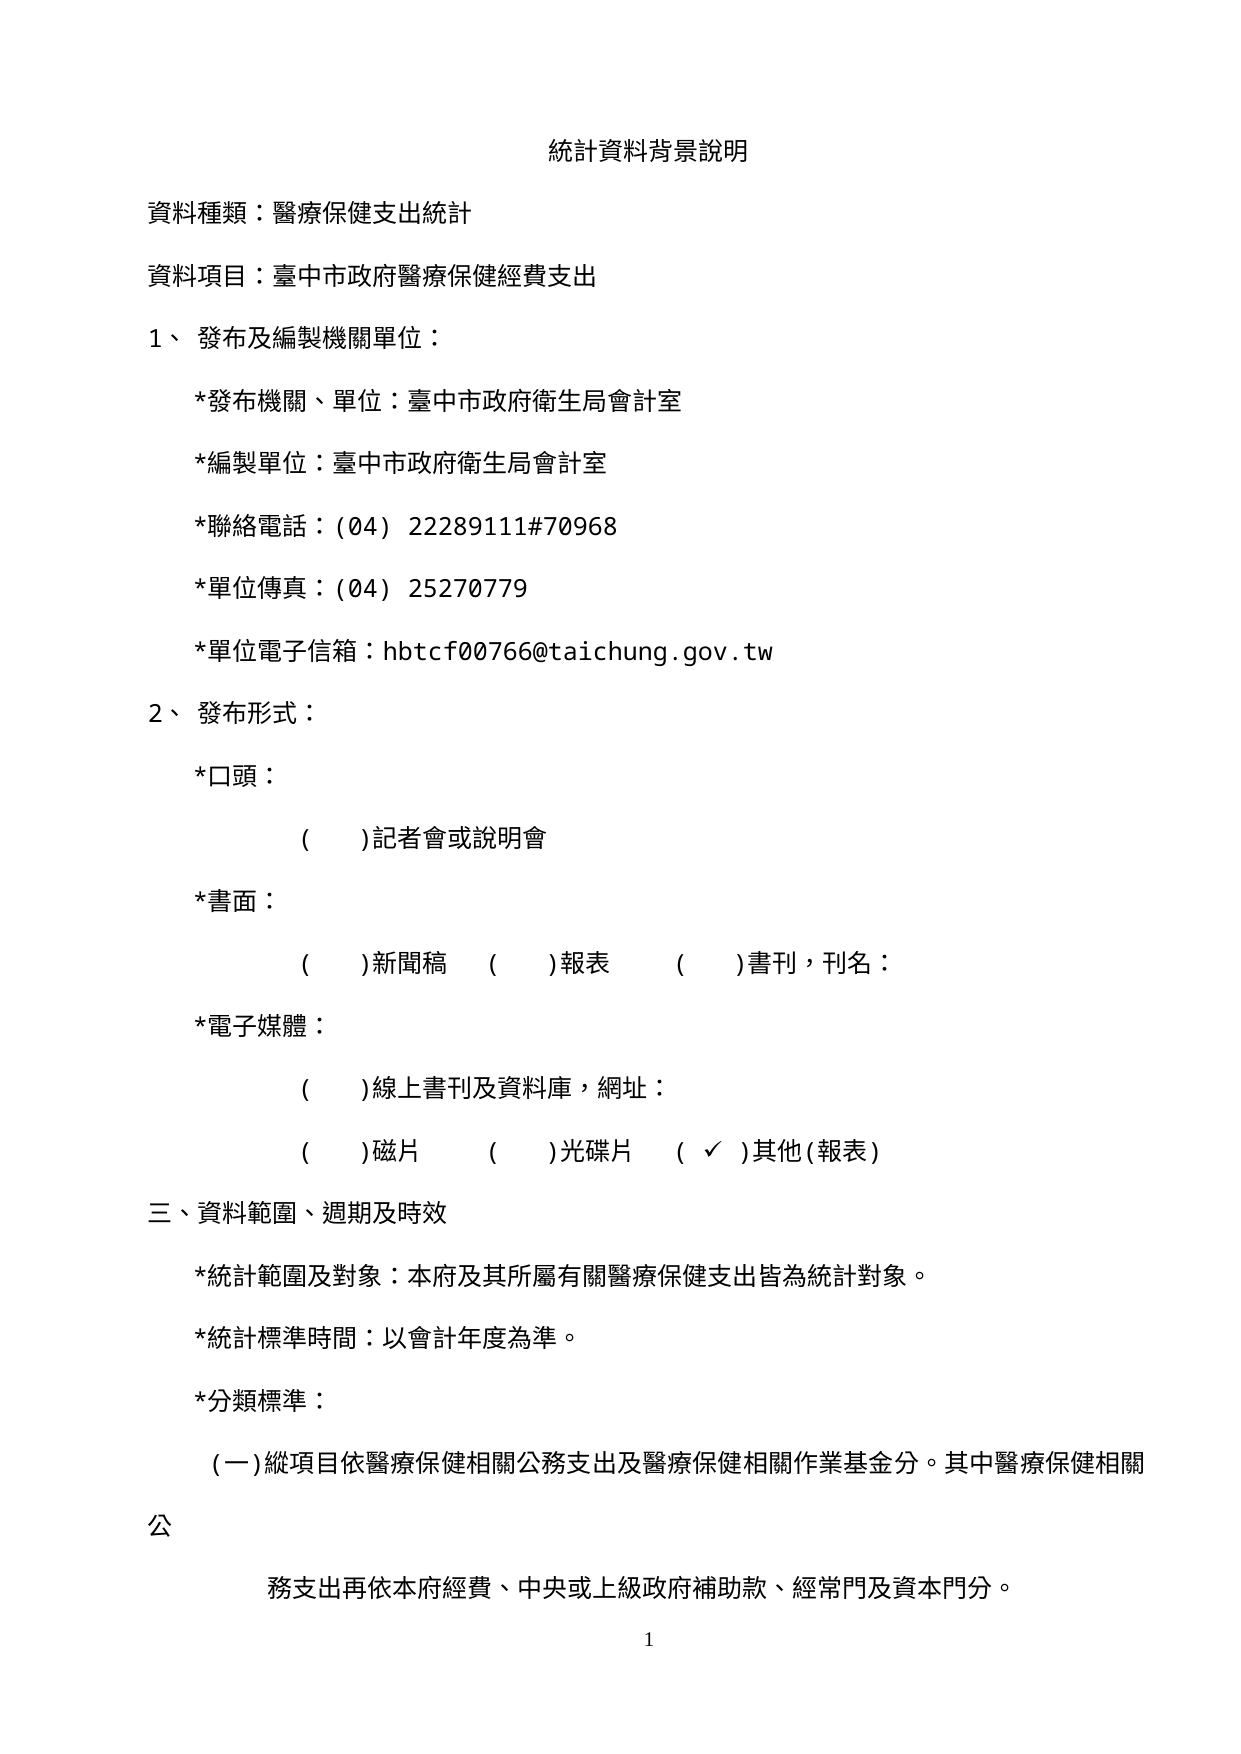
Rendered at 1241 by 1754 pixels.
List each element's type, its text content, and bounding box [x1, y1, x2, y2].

text (一)縱項目依醫療保健相關公務支出及醫療保健相關作業基金分。其中醫療保健相關公 [148, 1420, 1150, 1545]
text *統計標準時間：以會計年度為準。 [148, 1295, 1150, 1358]
text *發布機關、單位：臺中市政府衛生局會計室 [148, 358, 1150, 420]
text 三、資料範圍、週期及時效 [148, 1170, 1150, 1233]
text *分類標準： [148, 1358, 1150, 1420]
text 統計資料背景說明 [148, 108, 1150, 170]
list 發布及編製機關單位： [148, 295, 1150, 358]
text *聯絡電話：(04) 22289111#70968 [148, 483, 1150, 545]
text ( )新聞稿 ( )報表 ( )書刊，刊名： [148, 920, 1150, 983]
text 務支出再依本府經費、中央或上級政府補助款、經常門及資本門分。 [148, 1545, 1150, 1608]
text ( )磁片 ( )光碟片 (  )其他(報表) [148, 1108, 1150, 1170]
text *口頭： [148, 733, 1150, 795]
text ( )記者會或說明會 [148, 795, 1150, 858]
text *書面： [148, 858, 1150, 920]
text *統計範圍及對象：本府及其所屬有關醫療保健支出皆為統計對象。 [148, 1233, 1150, 1295]
text *編製單位：臺中市政府衛生局會計室 [148, 420, 1150, 483]
text ( )線上書刊及資料庫，網址： [148, 1045, 1150, 1108]
text *單位傳真：(04) 25270779 [148, 545, 1150, 608]
text *單位電子信箱：hbtcf00766@taichung.gov.tw [148, 608, 1150, 670]
text 資料種類：醫療保健支出統計 [148, 170, 1150, 233]
list 發布形式： [148, 670, 1150, 733]
text *電子媒體： [148, 983, 1150, 1045]
text 資料項目：臺中市政府醫療保健經費支出 [148, 233, 1150, 295]
